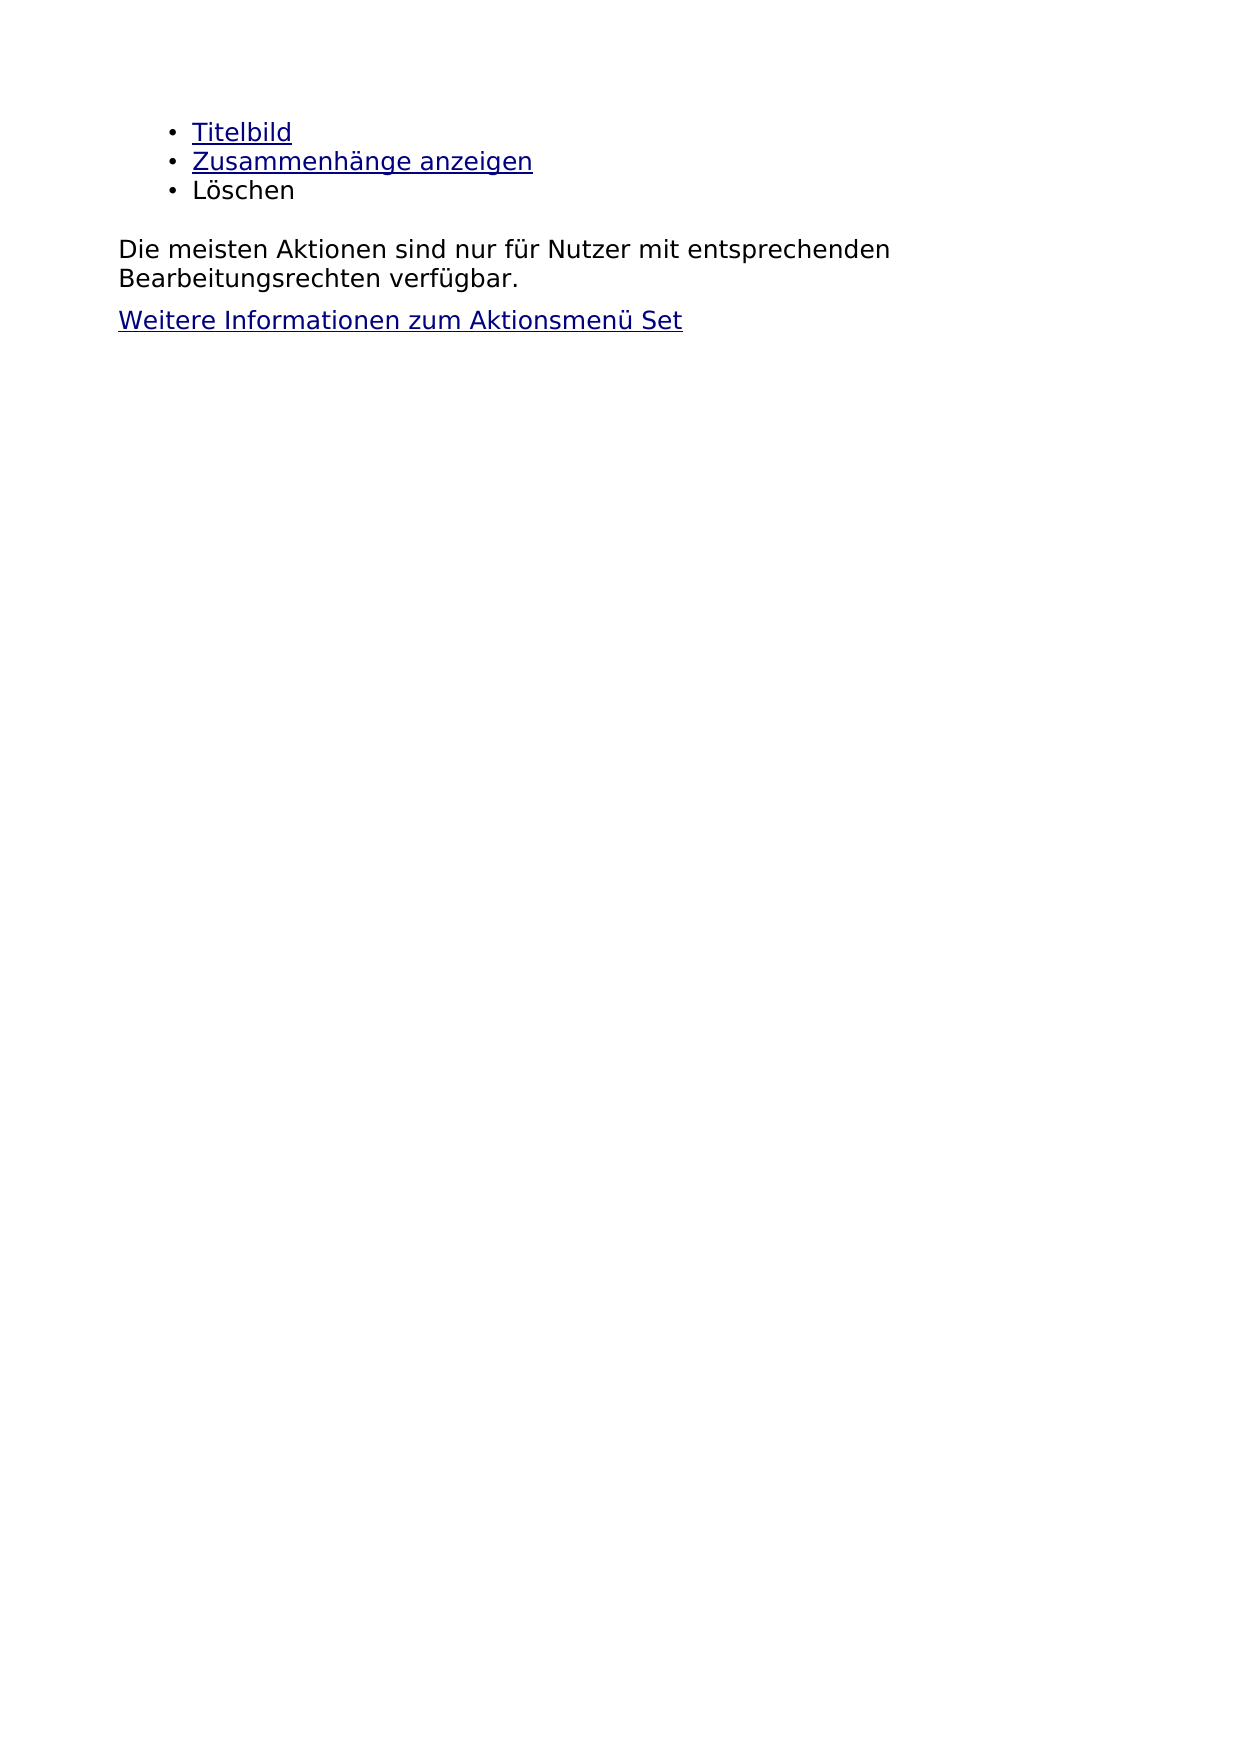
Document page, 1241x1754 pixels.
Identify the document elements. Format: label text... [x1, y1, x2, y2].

list Titelbild [177, 118, 1122, 147]
text Die meisten Aktionen sind nur für Nutzer mit entsprechenden Bearbeitungsrechten verfügbar. [118, 235, 1122, 293]
list Löschen [177, 176, 1122, 206]
list Zusammenhänge anzeigen [177, 147, 1122, 176]
text Weitere Informationen zum Aktionsmenü Set [118, 306, 1122, 335]
